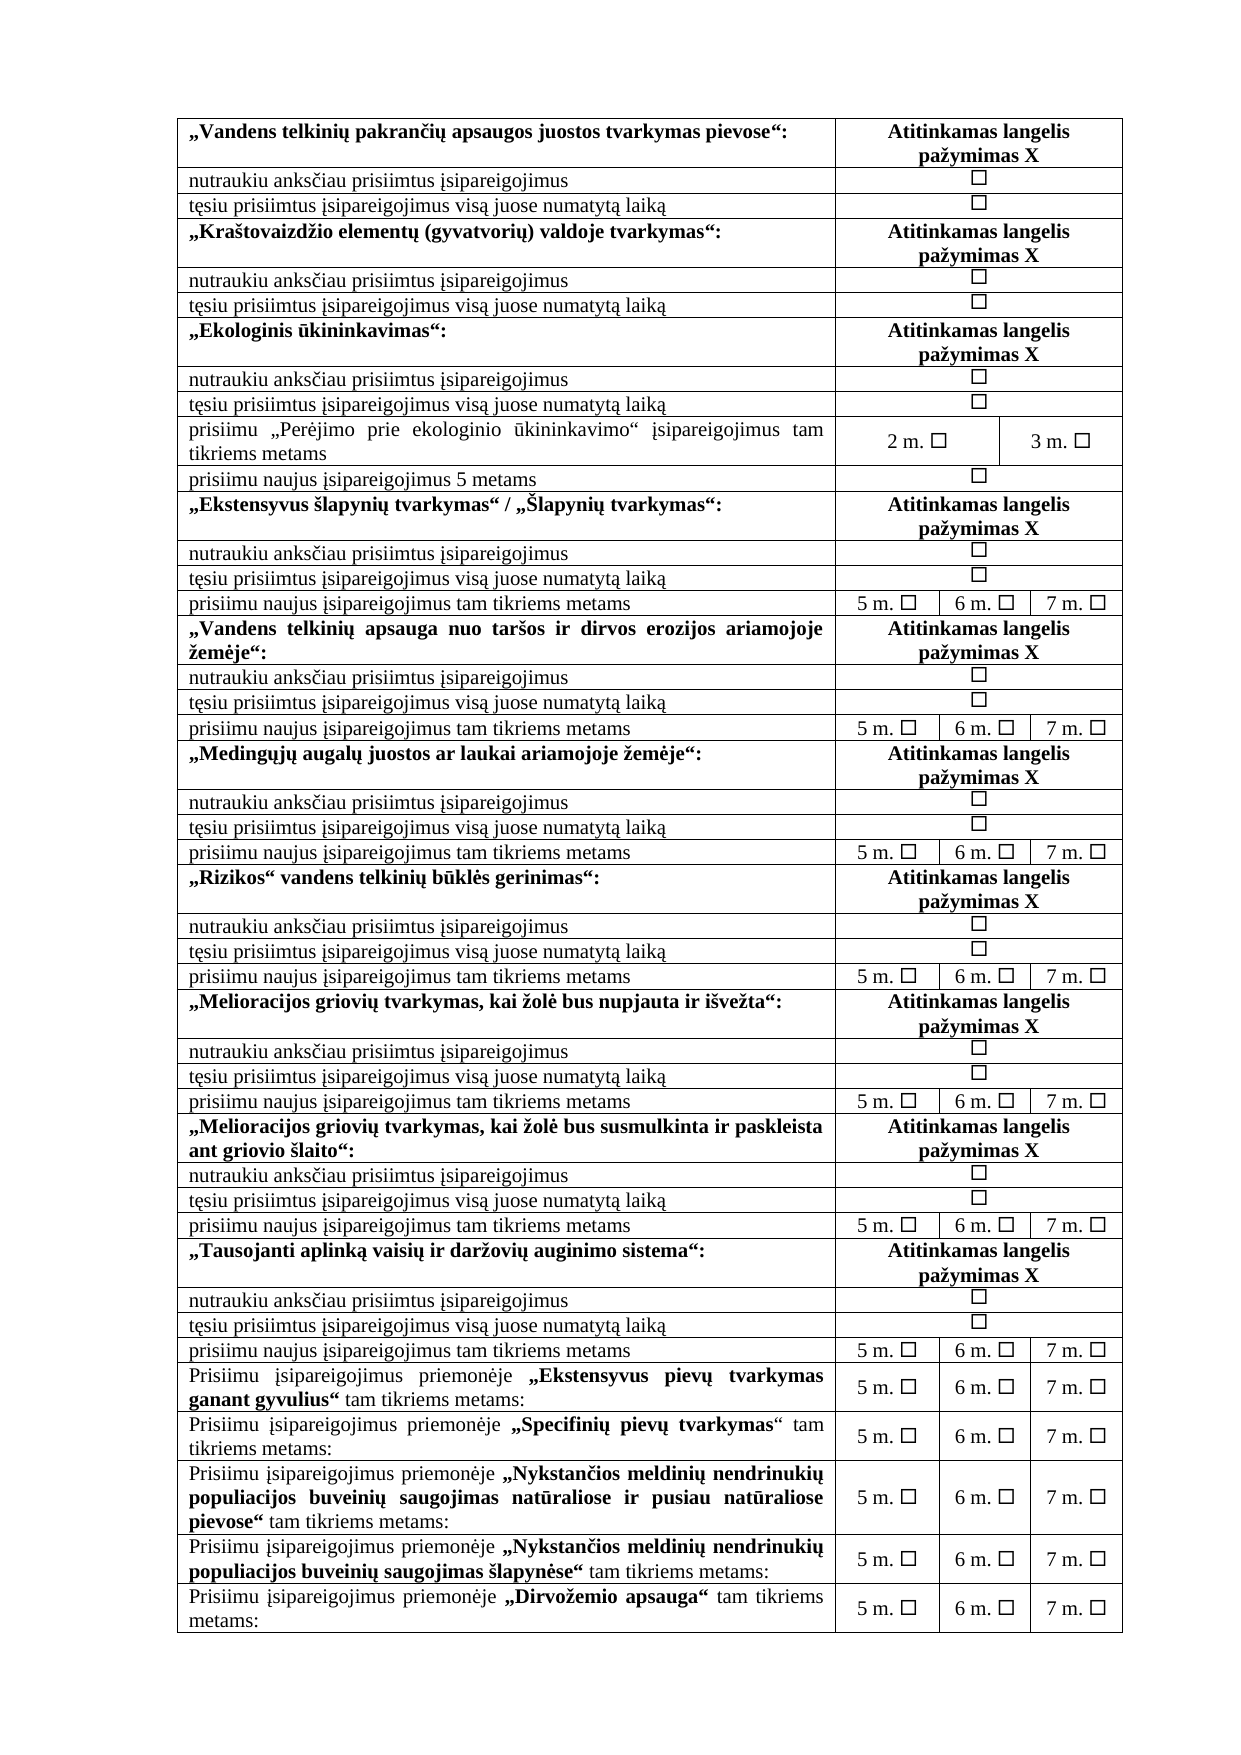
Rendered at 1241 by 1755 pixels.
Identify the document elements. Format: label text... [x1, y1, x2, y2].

table_cell Atitinkamas langelis pažymimas X [836, 492, 1122, 540]
table_cell 5 m.  [836, 1213, 939, 1237]
table_cell  [836, 790, 1122, 814]
table_cell 7 m.  [1031, 1584, 1122, 1632]
table_cell 7 m.  [1031, 1338, 1122, 1362]
table_cell Prisiimu įsipareigojimus priemonėje „Dirvožemio apsauga“ tam tikriems metams: [178, 1584, 835, 1632]
table_cell nutraukiu anksčiau prisiimtus įsipareigojimus [178, 665, 835, 689]
table_cell nutraukiu anksčiau prisiimtus įsipareigojimus [178, 1163, 835, 1187]
table_cell nutraukiu anksčiau prisiimtus įsipareigojimus [178, 1039, 835, 1063]
table_cell nutraukiu anksčiau prisiimtus įsipareigojimus [178, 1288, 835, 1312]
table_cell tęsiu prisiimtus įsipareigojimus visą juose numatytą laiką [178, 815, 835, 839]
table_cell tęsiu prisiimtus įsipareigojimus visą juose numatytą laiką [178, 566, 835, 590]
table_cell tęsiu prisiimtus įsipareigojimus visą juose numatytą laiką [178, 293, 835, 317]
table_cell prisiimu naujus įsipareigojimus 5 metams [178, 466, 835, 491]
table_cell  [836, 466, 1122, 491]
table_cell  [836, 815, 1122, 839]
table_cell 2 m.  [836, 417, 999, 465]
table_cell 6 m.  [940, 1363, 1030, 1411]
table_cell Atitinkamas langelis pažymimas X [836, 1114, 1122, 1162]
table_cell 6 m.  [940, 715, 1030, 739]
table_cell 6 m.  [940, 1089, 1030, 1113]
table_cell  [836, 392, 1122, 416]
table_cell tęsiu prisiimtus įsipareigojimus visą juose numatytą laiką [178, 194, 835, 217]
table_cell 7 m.  [1031, 1412, 1122, 1460]
table_cell  [836, 293, 1122, 317]
table_cell 7 m.  [1031, 1089, 1122, 1113]
table_cell Prisiimu įsipareigojimus priemonėje „Nykstančios meldinių nendrinukių populiacijos buveinių saugojimas natūraliose ir pusiau natūraliose pievose“ tam tikriems metams: [178, 1461, 835, 1533]
table_cell 6 m.  [940, 1412, 1030, 1460]
table_cell nutraukiu anksčiau prisiimtus įsipareigojimus [178, 168, 835, 192]
table_cell „Tausojanti aplinką vaisių ir daržovių auginimo sistema“: [178, 1239, 835, 1287]
table_cell tęsiu prisiimtus įsipareigojimus visą juose numatytą laiką [178, 392, 835, 416]
table_cell 6 m.  [940, 1584, 1030, 1632]
table_cell 5 m.  [836, 1363, 939, 1411]
table_cell „Vandens telkinių pakrančių apsaugos juostos tvarkymas pievose“: [178, 119, 835, 167]
table_cell „Ekologinis ūkininkavimas“: [178, 318, 835, 366]
table_cell  [836, 1039, 1122, 1063]
table_cell Atitinkamas langelis pažymimas X [836, 616, 1122, 664]
table_cell 5 m.  [836, 1089, 939, 1113]
table_cell  [836, 367, 1122, 391]
table_cell 7 m.  [1031, 715, 1122, 739]
table_cell „Rizikos“ vandens telkinių būklės gerinimas“: [178, 865, 835, 913]
table_cell „Melioracijos griovių tvarkymas, kai žolė bus susmulkinta ir paskleista ant griovio šlaito“: [178, 1114, 835, 1162]
table_cell  [836, 1064, 1122, 1088]
table_cell nutraukiu anksčiau prisiimtus įsipareigojimus [178, 367, 835, 391]
table_cell 6 m.  [940, 840, 1030, 864]
table_cell tęsiu prisiimtus įsipareigojimus visą juose numatytą laiką [178, 1313, 835, 1337]
table_cell 5 m.  [836, 1584, 939, 1632]
table_cell  [836, 939, 1122, 963]
table_cell  [836, 566, 1122, 590]
table_cell prisiimu naujus įsipareigojimus tam tikriems metams [178, 1338, 835, 1362]
table_cell prisiimu naujus įsipareigojimus tam tikriems metams [178, 964, 835, 988]
table_cell 6 m.  [940, 591, 1030, 615]
table_cell 5 m.  [836, 1535, 939, 1583]
table_cell 5 m.  [836, 1338, 939, 1362]
table_cell  [836, 168, 1122, 192]
table_cell Atitinkamas langelis pažymimas X [836, 865, 1122, 913]
table_cell Prisiimu įsipareigojimus priemonėje „Specifinių pievų tvarkymas“ tam tikriems metams: [178, 1412, 835, 1460]
table_cell „Melioracijos griovių tvarkymas, kai žolė bus nupjauta ir išvežta“: [178, 990, 835, 1038]
table_cell Prisiimu įsipareigojimus priemonėje „Ekstensyvus pievų tvarkymas ganant gyvulius“ tam tikriems metams: [178, 1363, 835, 1411]
table_cell  [836, 1163, 1122, 1187]
table_cell  [836, 194, 1122, 217]
table_cell 6 m.  [940, 1338, 1030, 1362]
table_cell  [836, 1188, 1122, 1212]
table_cell 7 m.  [1031, 840, 1122, 864]
table_cell Atitinkamas langelis pažymimas X [836, 990, 1122, 1038]
table_cell  [836, 268, 1122, 292]
table_cell nutraukiu anksčiau prisiimtus įsipareigojimus [178, 541, 835, 565]
table_cell prisiimu naujus įsipareigojimus tam tikriems metams [178, 1089, 835, 1113]
table_cell Atitinkamas langelis pažymimas X [836, 1239, 1122, 1287]
table_cell „Ekstensyvus šlapynių tvarkymas“ / „Šlapynių tvarkymas“: [178, 492, 835, 540]
table_cell prisiimu naujus įsipareigojimus tam tikriems metams [178, 715, 835, 739]
table_cell 5 m.  [836, 591, 939, 615]
table_cell prisiimu naujus įsipareigojimus tam tikriems metams [178, 591, 835, 615]
table_cell Atitinkamas langelis pažymimas X [836, 741, 1122, 789]
table_cell Atitinkamas langelis pažymimas X [836, 119, 1122, 167]
table_cell 7 m.  [1031, 1461, 1122, 1533]
table_cell Atitinkamas langelis pažymimas X [836, 219, 1122, 267]
table_cell 7 m.  [1031, 591, 1122, 615]
table_cell  [836, 665, 1122, 689]
table_cell „Kraštovaizdžio elementų (gyvatvorių) valdoje tvarkymas“: [178, 219, 835, 267]
table_cell 7 m.  [1031, 1363, 1122, 1411]
table_cell „Medingųjų augalų juostos ar laukai ariamojoje žemėje“: [178, 741, 835, 789]
table_cell 6 m.  [940, 1535, 1030, 1583]
table_cell  [836, 1288, 1122, 1312]
table_cell tęsiu prisiimtus įsipareigojimus visą juose numatytą laiką [178, 1064, 835, 1088]
table_cell 7 m.  [1031, 1535, 1122, 1583]
table_cell 6 m.  [940, 964, 1030, 988]
table_cell tęsiu prisiimtus įsipareigojimus visą juose numatytą laiką [178, 690, 835, 714]
table_cell „Vandens telkinių apsauga nuo taršos ir dirvos erozijos ariamojoje žemėje“: [178, 616, 835, 664]
table_cell  [836, 690, 1122, 714]
table_cell 7 m.  [1031, 964, 1122, 988]
table_cell 3 m.  [1000, 417, 1122, 465]
table_cell tęsiu prisiimtus įsipareigojimus visą juose numatytą laiką [178, 1188, 835, 1212]
table_cell 5 m.  [836, 1412, 939, 1460]
table_cell prisiimu „Perėjimo prie ekologinio ūkininkavimo“ įsipareigojimus tam tikriems metams [178, 417, 835, 465]
table_cell tęsiu prisiimtus įsipareigojimus visą juose numatytą laiką [178, 939, 835, 963]
table_cell 7 m.  [1031, 1213, 1122, 1237]
table_cell 5 m.  [836, 1461, 939, 1533]
table_cell 5 m.  [836, 840, 939, 864]
table_cell  [836, 1313, 1122, 1337]
table_cell Atitinkamas langelis pažymimas X [836, 318, 1122, 366]
table_cell 5 m.  [836, 715, 939, 739]
table_cell Prisiimu įsipareigojimus priemonėje „Nykstančios meldinių nendrinukių populiacijos buveinių saugojimas šlapynėse“ tam tikriems metams: [178, 1535, 835, 1583]
table_cell 5 m.  [836, 964, 939, 988]
table_cell 6 m.  [940, 1213, 1030, 1237]
table_cell prisiimu naujus įsipareigojimus tam tikriems metams [178, 1213, 835, 1237]
table_cell prisiimu naujus įsipareigojimus tam tikriems metams [178, 840, 835, 864]
table_cell nutraukiu anksčiau prisiimtus įsipareigojimus [178, 268, 835, 292]
table_cell nutraukiu anksčiau prisiimtus įsipareigojimus [178, 914, 835, 938]
table_cell nutraukiu anksčiau prisiimtus įsipareigojimus [178, 790, 835, 814]
table_cell  [836, 914, 1122, 938]
table_cell 6 m.  [940, 1461, 1030, 1533]
table_cell  [836, 541, 1122, 565]
